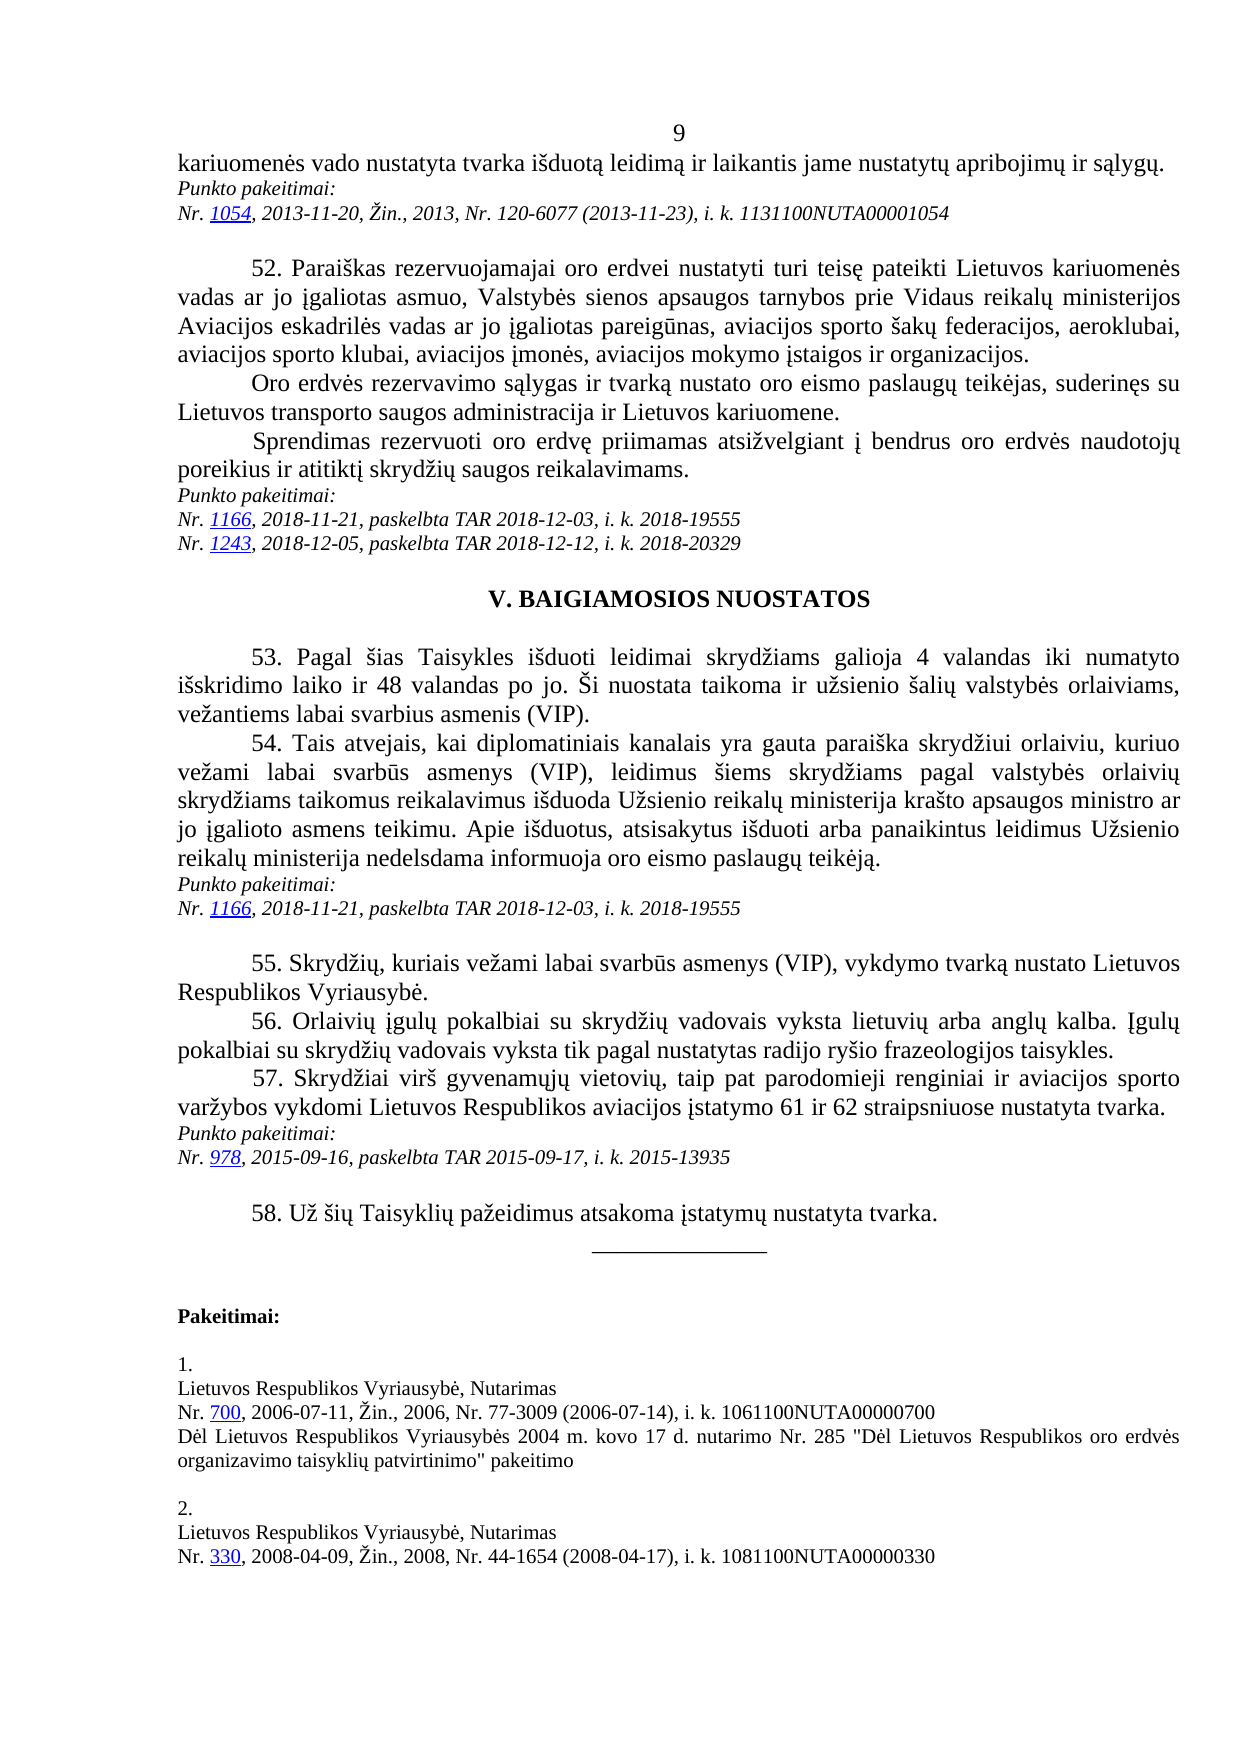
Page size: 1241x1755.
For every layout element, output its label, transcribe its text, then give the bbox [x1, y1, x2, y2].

text Nr. 1054, 2013-11-20, Žin., 2013, Nr. 120-6077 (2013-11-23), i. k. 1131100NUTA00001054 [177, 200, 1181, 224]
text Punkto pakeitimai: [177, 1121, 1181, 1145]
text 56. Orlaivių įgulų pokalbiai su skrydžių vadovais vyksta lietuvių arba anglų kalba. Įgulų pokalbiai su skrydžių vadovais vyksta tik pagal nustatytas radijo ryšio frazeologijos taisykles. [177, 1006, 1181, 1063]
text 55. Skrydžių, kuriais vežami labai svarbūs asmenys (VIP), vykdymo tvarką nustato Lietuvos Respublikos Vyriausybė. [177, 948, 1181, 1006]
text 53. Pagal šias Taisykles išduoti leidimai skrydžiams galioja 4 valandas iki numatyto išskridimo laiko ir 48 valandas po jo. Ši nuostata taikoma ir užsienio šalių valstybės orlaiviams, vežantiems labai svarbius asmenis (VIP). [177, 642, 1181, 728]
text Nr. 700, 2006-07-11, Žin., 2006, Nr. 77-3009 (2006-07-14), i. k. 1061100NUTA00000700 [177, 1400, 1181, 1424]
text Dėl Lietuvos Respublikos Vyriausybės 2004 m. kovo 17 d. nutarimo Nr. 285 "Dėl Lietuvos Respublikos oro erdvės organizavimo taisyklių patvirtinimo" pakeitimo [177, 1424, 1181, 1472]
text 2. [177, 1496, 1181, 1520]
text Nr. 1166, 2018-11-21, paskelbta TAR 2018-12-03, i. k. 2018-19555 [177, 896, 1181, 920]
text V. BAIGIAMOSIOS NUOSTATOS [177, 584, 1181, 613]
text 57. Skrydžiai virš gyvenamųjų vietovių, taip pat parodomieji renginiai ir aviacijos sporto varžybos vykdomi Lietuvos Respublikos aviacijos įstatymo 61 ir 62 straipsniuose nustatyta tvarka. [177, 1063, 1181, 1121]
text Lietuvos Respublikos Vyriausybė, Nutarimas [177, 1376, 1181, 1400]
text 58. Už šių Taisyklių pažeidimus atsakoma įstatymų nustatyta tvarka. [177, 1198, 1181, 1227]
text Nr. 978, 2015-09-16, paskelbta TAR 2015-09-17, i. k. 2015-13935 [177, 1145, 1181, 1169]
text Sprendimas rezervuoti oro erdvę priimamas atsižvelgiant į bendrus oro erdvės naudotojų poreikius ir atitiktį skrydžių saugos reikalavimams. [177, 426, 1181, 483]
text Pakeitimai: [177, 1303, 1181, 1328]
text ______________ [177, 1227, 1181, 1255]
text Nr. 1166, 2018-11-21, paskelbta TAR 2018-12-03, i. k. 2018-19555 [177, 507, 1181, 531]
text Lietuvos Respublikos Vyriausybė, Nutarimas [177, 1520, 1181, 1544]
text Punkto pakeitimai: [177, 176, 1181, 200]
text Punkto pakeitimai: [177, 483, 1181, 507]
text 54. Tais atvejais, kai diplomatiniais kanalais yra gauta paraiška skrydžiui orlaiviu, kuriuo vežami labai svarbūs asmenys (VIP), leidimus šiems skrydžiams pagal valstybės orlaivių skrydžiams taikomus reikalavimus išduoda Užsienio reikalų ministerija krašto apsaugos ministro ar jo įgalioto asmens teikimu. Apie išduotus, atsisakytus išduoti arba panaikintus leidimus Užsienio reikalų ministerija nedelsdama informuoja oro eismo paslaugų teikėją. [177, 728, 1181, 872]
text Nr. 330, 2008-04-09, Žin., 2008, Nr. 44-1654 (2008-04-17), i. k. 1081100NUTA00000330 [177, 1544, 1181, 1568]
text 1. [177, 1352, 1181, 1376]
text Punkto pakeitimai: [177, 872, 1181, 896]
text kariuomenės vado nustatyta tvarka išduotą leidimą ir laikantis jame nustatytų apribojimų ir sąlygų. [177, 148, 1181, 176]
text Oro erdvės rezervavimo sąlygas ir tvarką nustato oro eismo paslaugų teikėjas, suderinęs su Lietuvos transporto saugos administracija ir Lietuvos kariuomene. [177, 368, 1181, 426]
text Nr. 1243, 2018-12-05, paskelbta TAR 2018-12-12, i. k. 2018-20329 [177, 531, 1181, 555]
text 52. Paraiškas rezervuojamajai oro erdvei nustatyti turi teisę pateikti Lietuvos kariuomenės vadas ar jo įgaliotas asmuo, Valstybės sienos apsaugos tarnybos prie Vidaus reikalų ministerijos Aviacijos eskadrilės vadas ar jo įgaliotas pareigūnas, aviacijos sporto šakų federacijos, aeroklubai, aviacijos sporto klubai, aviacijos įmonės, aviacijos mokymo įstaigos ir organizacijos. [177, 253, 1181, 368]
